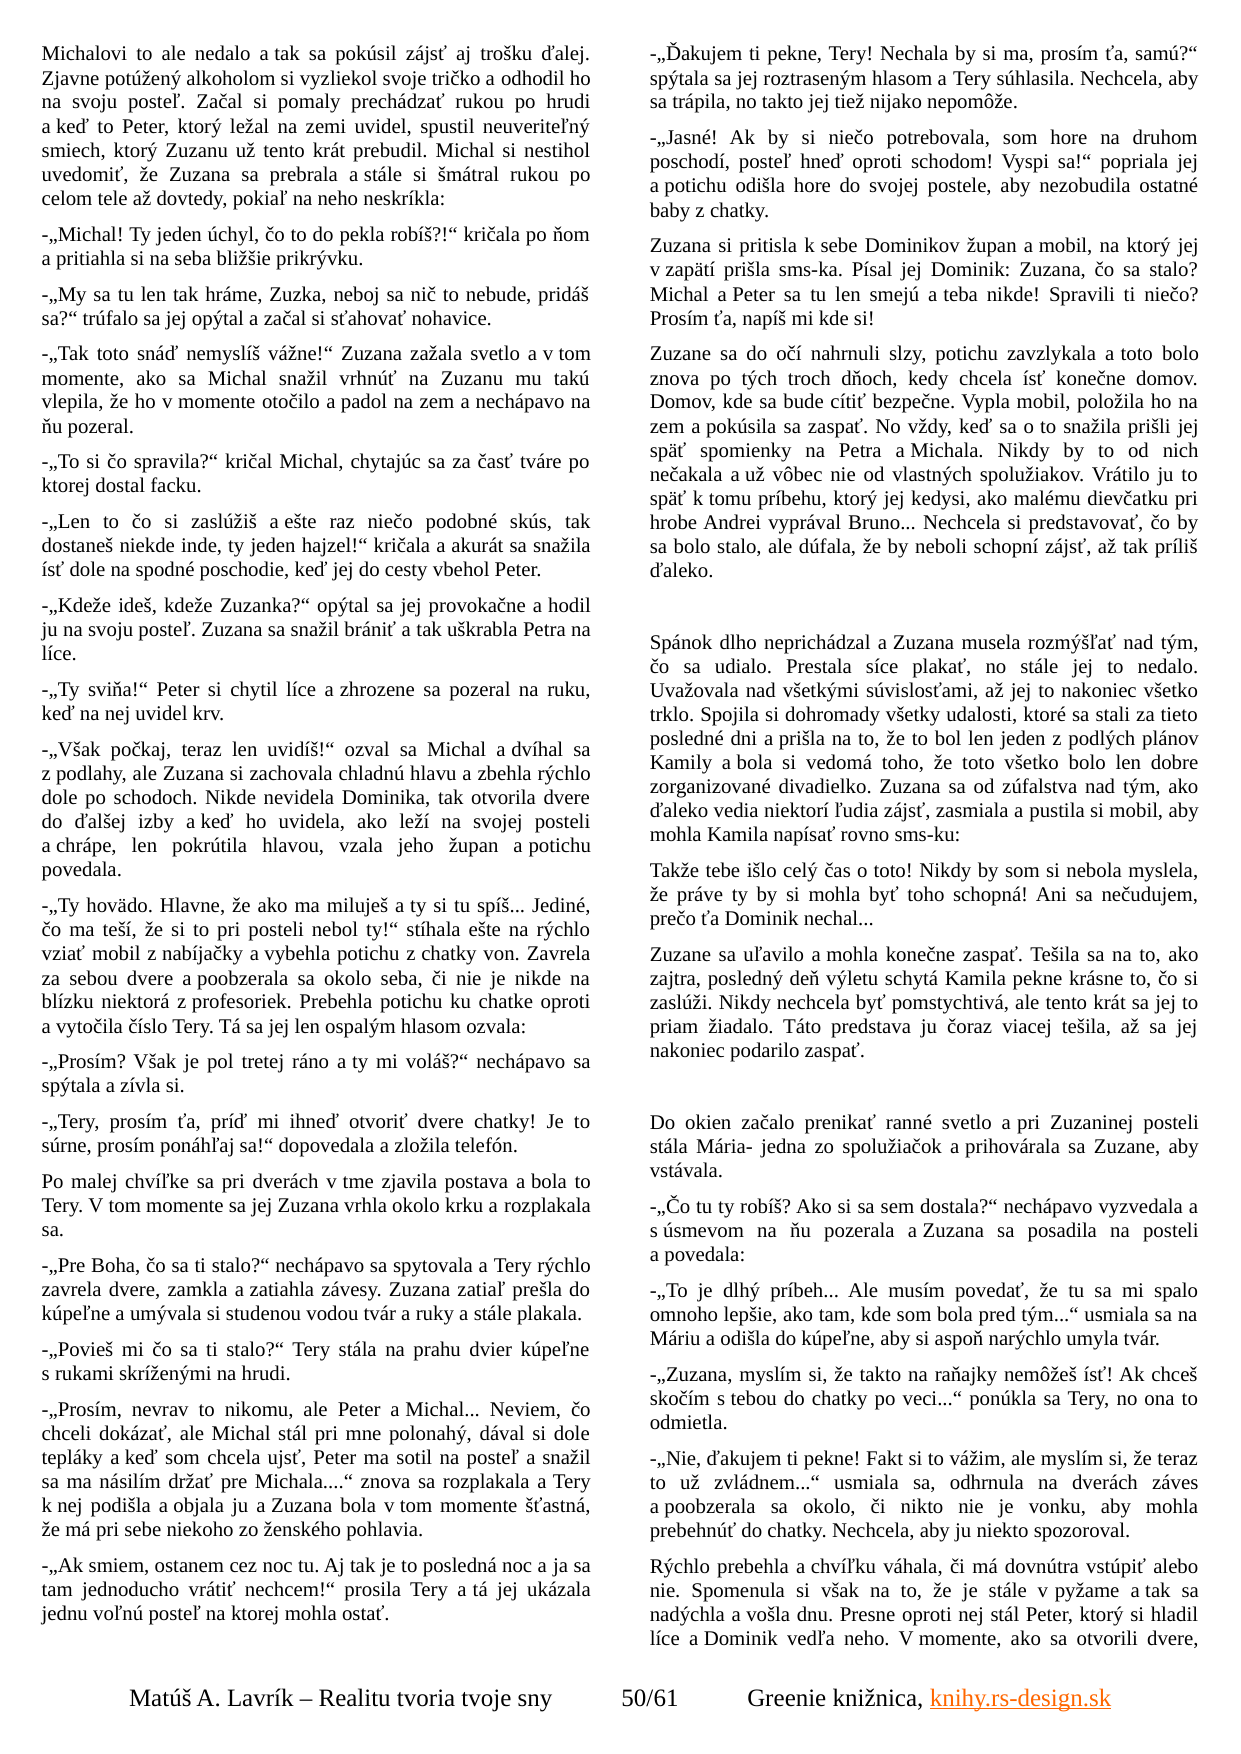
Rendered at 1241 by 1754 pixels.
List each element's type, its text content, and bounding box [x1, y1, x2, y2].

text Zuzana si pritisla k sebe Dominikov župan a mobil, na ktorý jej v zapätí prišla sms-ka. Písal jej Dominik: Zuzana, čo sa stalo? Michal a Peter sa tu len smejú a teba nikde! Spravili ti niečo? Prosím ťa, napíš mi kde si! [649, 233, 1199, 329]
text -„Tak toto snáď nemyslíš vážne!“ Zuzana zažala svetlo a v tom momente, ako sa Michal snažil vrhnúť na Zuzanu mu takú vlepila, že ho v momente otočilo a padol na zem a nechápavo na ňu pozeral. [41, 341, 591, 438]
text -„Čo tu ty robíš? Ako si sa sem dostala?“ nechápavo vyzvedala a s úsmevom na ňu pozerala a Zuzana sa posadila na posteli a povedala: [649, 1194, 1199, 1266]
text Takže tebe išlo celý čas o toto! Nikdy by som si nebola myslela, že práve ty by si mohla byť toho schopná! Ani sa nečudujem, prečo ťa Dominik nechal... [649, 858, 1199, 930]
text Zuzane sa do očí nahrnuli slzy, potichu zavzlykala a toto bolo znova po tých troch dňoch, kedy chcela ísť konečne domov. Domov, kde sa bude cítiť bezpečne. Vypla mobil, položila ho na zem a pokúsila sa zaspať. No vždy, keď sa o to snažila prišli jej späť spomienky na Petra a Michala. Nikdy by to od nich nečakala a už vôbec nie od vlastných spolužiakov. Vrátilo ju to späť k tomu príbehu, ktorý jej kedysi, ako malému dievčatku pri hrobe Andrei vyprával Bruno... Nechcela si predstavovať, čo by sa bolo stalo, ale dúfala, že by neboli schopní zájsť, až tak príliš ďaleko. [649, 341, 1199, 582]
text -„To si čo spravila?“ kričal Michal, chytajúc sa za časť tváre po ktorej dostal facku. [41, 449, 591, 497]
text -„Jasné! Ak by si niečo potrebovala, som hore na druhom poschodí, posteľ hneď oproti schodom! Vyspi sa!“ popriala jej a potichu odišla hore do svojej postele, aby nezobudila ostatné baby z chatky. [649, 125, 1199, 222]
text -„My sa tu len tak hráme, Zuzka, neboj sa nič to nebude, pridáš sa?“ trúfalo sa jej opýtal a začal si sťahovať nohavice. [41, 281, 591, 329]
text -„Pre Boha, čo sa ti stalo?“ nechápavo sa spytovala a Tery rýchlo zavrela dvere, zamkla a zatiahla závesy. Zuzana zatiaľ prešla do kúpeľne a umývala si studenou vodou tvár a ruky a stále plakala. [41, 1253, 591, 1325]
text -„Kdeže ideš, kdeže Zuzanka?“ opýtal sa jej provokačne a hodil ju na svoju posteľ. Zuzana sa snažil brániť a tak uškrabla Petra na líce. [41, 593, 591, 665]
text -„To je dlhý príbeh... Ale musím povedať, že tu sa mi spalo omnoho lepšie, ako tam, kde som bola pred tým...“ usmiala sa na Máriu a odišla do kúpeľne, aby si aspoň narýchlo umyla tvár. [649, 1278, 1199, 1350]
text -„Ďakujem ti pekne, Tery! Nechala by si ma, prosím ťa, samú?“ spýtala sa jej roztraseným hlasom a Tery súhlasila. Nechcela, aby sa trápila, no takto jej tiež nijako nepomôže. [649, 41, 1199, 113]
text -„Však počkaj, teraz len uvidíš!“ ozval sa Michal a dvíhal sa z podlahy, ale Zuzana si zachovala chladnú hlavu a zbehla rýchlo dole po schodoch. Nikde nevidela Dominika, tak otvorila dvere do ďalšej izby a keď ho uvidela, ako leží na svojej posteli a chrápe, len pokrútila hlavou, vzala jeho župan a potichu povedala. [41, 737, 591, 881]
text Rýchlo prebehla a chvíľku váhala, či má dovnútra vstúpiť alebo nie. Spomenula si však na to, že je stále v pyžame a tak sa nadýchla a vošla dnu. Presne oproti nej stál Peter, ktorý si hladil líce a Dominik vedľa neho. V momente, ako sa otvorili dvere, [649, 1554, 1199, 1650]
text Po malej chvíľke sa pri dverách v tme zjavila postava a bola to Tery. V tom momente sa jej Zuzana vrhla okolo krku a rozplakala sa. [41, 1169, 591, 1241]
text Spánok dlho neprichádzal a Zuzana musela rozmýšľať nad tým, čo sa udialo. Prestala síce plakať, no stále jej to nedalo. Uvažovala nad všetkými súvislosťami, až jej to nakoniec všetko trklo. Spojila si dohromady všetky udalosti, ktoré sa stali za tieto posledné dni a prišla na to, že to bol len jeden z podlých plánov Kamily a bola si vedomá toho, že toto všetko bolo len dobre zorganizované divadielko. Zuzana sa od zúfalstva nad tým, ako ďaleko vedia niektorí ľudia zájsť, zasmiala a pustila si mobil, aby mohla Kamila napísať rovno sms-ku: [649, 629, 1199, 846]
text -„Ty hovädo. Hlavne, že ako ma miluješ a ty si tu spíš... Jediné, čo ma teší, že si to pri posteli nebol ty!“ stíhala ešte na rýchlo vziať mobil z nabíjačky a vybehla potichu z chatky von. Zavrela za sebou dvere a poobzerala sa okolo seba, či nie je nikde na blízku niektorá z profesoriek. Prebehla potichu ku chatke oproti a vytočila číslo Tery. Tá sa jej len ospalým hlasom ozvala: [41, 893, 591, 1038]
text Michalovi to ale nedalo a tak sa pokúsil zájsť aj trošku ďalej. Zjavne potúžený alkoholom si vyzliekol svoje tričko a odhodil ho na svoju posteľ. Začal si pomaly prechádzať rukou po hrudi a keď to Peter, ktorý ležal na zemi uvidel, spustil neuveriteľný smiech, ktorý Zuzanu už tento krát prebudil. Michal si nestihol uvedomiť, že Zuzana sa prebrala a stále si šmátral rukou po celom tele až dovtedy, pokiaľ na neho neskríkla: [41, 41, 591, 210]
text -„Prosím, nevrav to nikomu, ale Peter a Michal... Neviem, čo chceli dokázať, ale Michal stál pri mne polonahý, dával si dole tepláky a keď som chcela ujsť, Peter ma sotil na posteľ a snažil sa ma násilím držať pre Michala....“ znova sa rozplakala a Tery k nej podišla a objala ju a Zuzana bola v tom momente šťastná, že má pri sebe niekoho zo ženského pohlavia. [41, 1397, 591, 1541]
text -„Michal! Ty jeden úchyl, čo to do pekla robíš?!“ kričala po ňom a pritiahla si na seba bližšie prikrývku. [41, 222, 591, 270]
text -„Ak smiem, ostanem cez noc tu. Aj tak je to posledná noc a ja sa tam jednoducho vrátiť nechcem!“ prosila Tery a tá jej ukázala jednu voľnú posteľ na ktorej mohla ostať. [41, 1553, 591, 1625]
text -„Tery, prosím ťa, príď mi ihneď otvoriť dvere chatky! Je to súrne, prosím ponáhľaj sa!“ dopovedala a zložila telefón. [41, 1109, 591, 1157]
text -„Nie, ďakujem ti pekne! Fakt si to vážim, ale myslím si, že teraz to už zvládnem...“ usmiala sa, odhrnula na dverách záves a poobzerala sa okolo, či nikto nie je vonku, aby mohla prebehnúť do chatky. Nechcela, aby ju niekto spozoroval. [649, 1446, 1199, 1542]
text -„Prosím? Však je pol tretej ráno a ty mi voláš?“ nechápavo sa spýtala a zívla si. [41, 1049, 591, 1097]
text -„Ty sviňa!“ Peter si chytil líce a zhrozene sa pozeral na ruku, keď na nej uvidel krv. [41, 677, 591, 725]
text -„Povieš mi čo sa ti stalo?“ Tery stála na prahu dvier kúpeľne s rukami skríženými na hrudi. [41, 1337, 591, 1385]
text Do okien začalo prenikať ranné svetlo a pri Zuzaninej posteli stála Mária- jedna zo spolužiačok a prihovárala sa Zuzane, aby vstávala. [649, 1110, 1199, 1182]
text -„Len to čo si zaslúžiš a ešte raz niečo podobné skús, tak dostaneš niekde inde, ty jeden hajzel!“ kričala a akurát sa snažila ísť dole na spodné poschodie, keď jej do cesty vbehol Peter. [41, 509, 591, 581]
text Zuzane sa uľavilo a mohla konečne zaspať. Tešila sa na to, ako zajtra, posledný deň výletu schytá Kamila pekne krásne to, čo si zaslúži. Nikdy nechcela byť pomstychtivá, ale tento krát sa jej to priam žiadalo. Táto predstava ju čoraz viacej tešila, až sa jej nakoniec podarilo zaspať. [649, 942, 1199, 1062]
text -„Zuzana, myslím si, že takto na raňajky nemôžeš ísť! Ak chceš skočím s tebou do chatky po veci...“ ponúkla sa Tery, no ona to odmietla. [649, 1362, 1199, 1434]
